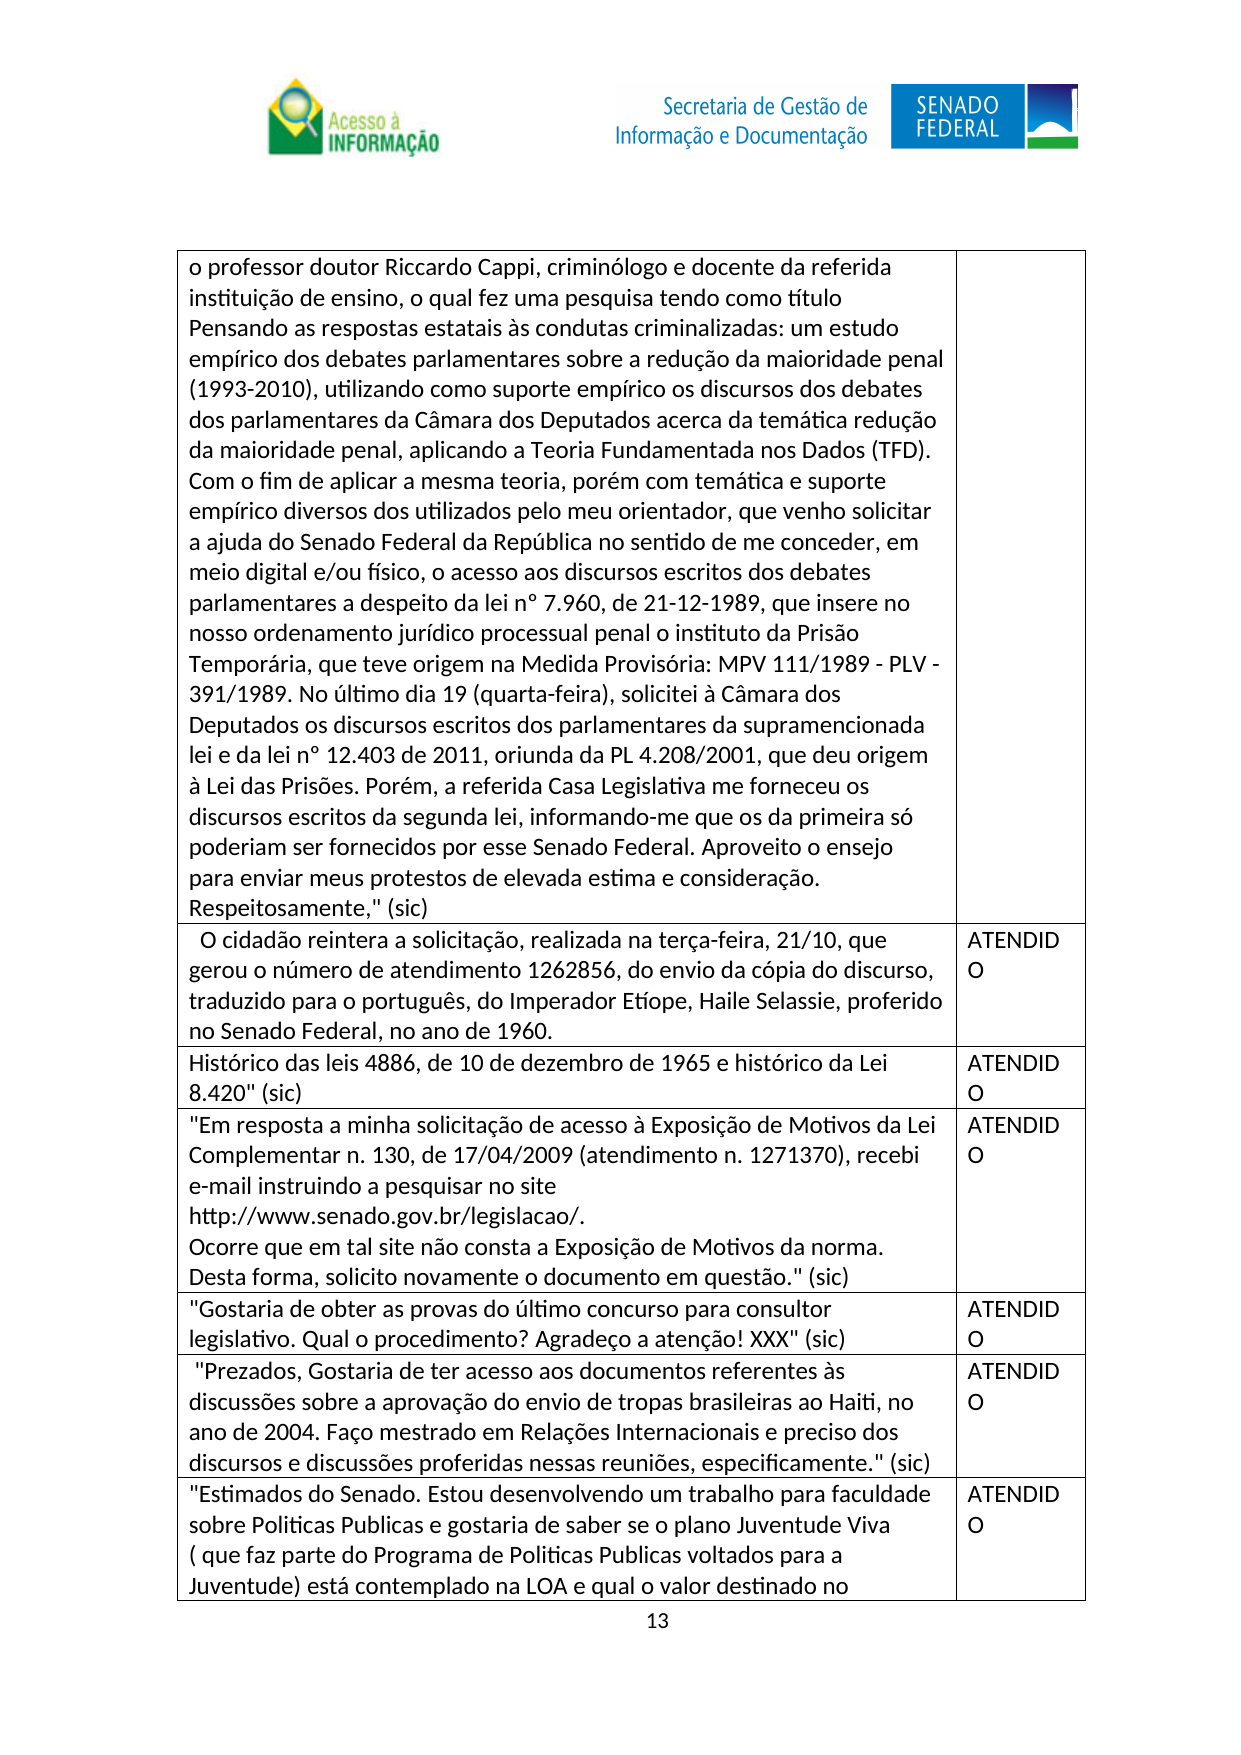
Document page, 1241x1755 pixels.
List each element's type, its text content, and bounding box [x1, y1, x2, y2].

table_cell "Prezados, Gostaria de ter acesso aos documentos referentes às discussões sobre a aprovação do envio de tropas brasileiras ao Haiti, no ano de 2004. Faço mestrado em Relações Internacionais e preciso dos discursos e discussões proferidas nessas reuniões, especificamente." (sic) [178, 1355, 956, 1477]
table_cell ATENDIDO [957, 1109, 1085, 1292]
table_cell "Estimados do Senado. Estou desenvolvendo um trabalho para faculdade sobre Politicas Publicas e gostaria de saber se o plano Juventude Viva ( que faz parte do Programa de Politicas Publicas voltados para a Juventude) está contemplado na LOA e qual o valor destinado no [178, 1478, 956, 1600]
table_cell Histórico das leis 4886, de 10 de dezembro de 1965 e histórico da Lei 8.420" (sic) [178, 1047, 956, 1108]
table_cell ATENDIDO [957, 1293, 1085, 1354]
table_cell ATENDIDO [957, 1478, 1085, 1600]
table_cell "Em resposta a minha solicitação de acesso à Exposição de Motivos da Lei Complementar n. 130, de 17/04/2009 (atendimento n. 1271370), recebi e-mail instruindo a pesquisar no site http://www.senado.gov.br/legislacao/. Ocorre que em tal site não consta a Exposição de Motivos da norma. Desta forma, solicito novamente o documento em questão." (sic) [178, 1109, 956, 1292]
table_cell [957, 251, 1085, 923]
table_cell o professor doutor Riccardo Cappi, criminólogo e docente da referida instituição de ensino, o qual fez uma pesquisa tendo como título Pensando as respostas estatais às condutas criminalizadas: um estudo empírico dos debates parlamentares sobre a redução da maioridade penal (1993-2010), utilizando como suporte empírico os discursos dos debates dos parlamentares da Câmara dos Deputados acerca da temática redução da maioridade penal, aplicando a Teoria Fundamentada nos Dados (TFD). Com o fim de aplicar a mesma teoria, porém com temática e suporte empírico diversos dos utilizados pelo meu orientador, que venho solicitar a ajuda do Senado Federal da República no sentido de me conceder, em meio digital e/ou físico, o acesso aos discursos escritos dos debates parlamentares a despeito da lei nº 7.960, de 21-12-1989, que insere no nosso ordenamento jurídico processual penal o instituto da Prisão Temporária, que teve origem na Medida Provisória: MPV 111/1989 - PLV - 391/1989. No último dia 19 (quarta-feira), solicitei à Câmara dos Deputados os discursos escritos dos parlamentares da supramencionada lei e da lei nº 12.403 de 2011, oriunda da PL 4.208/2001, que deu origem à Lei das Prisões. Porém, a referida Casa Legislativa me forneceu os discursos escritos da segunda lei, informando-me que os da primeira só poderiam ser fornecidos por esse Senado Federal. Aproveito o ensejo para enviar meus protestos de elevada estima e consideração. Respeitosamente," (sic) [178, 251, 956, 923]
table_cell ATENDIDO [957, 924, 1085, 1046]
table_cell ATENDIDO [957, 1355, 1085, 1477]
table_cell "Gostaria de obter as provas do último concurso para consultor legislativo. Qual o procedimento? Agradeço a atenção! XXX" (sic) [178, 1293, 956, 1354]
table_cell O cidadão reintera a solicitação, realizada na terça-feira, 21/10, que gerou o número de atendimento 1262856, do envio da cópia do discurso, traduzido para o português, do Imperador Etíope, Haile Selassie, proferido no Senado Federal, no ano de 1960. [178, 924, 956, 1046]
table_cell ATENDIDO [957, 1047, 1085, 1108]
